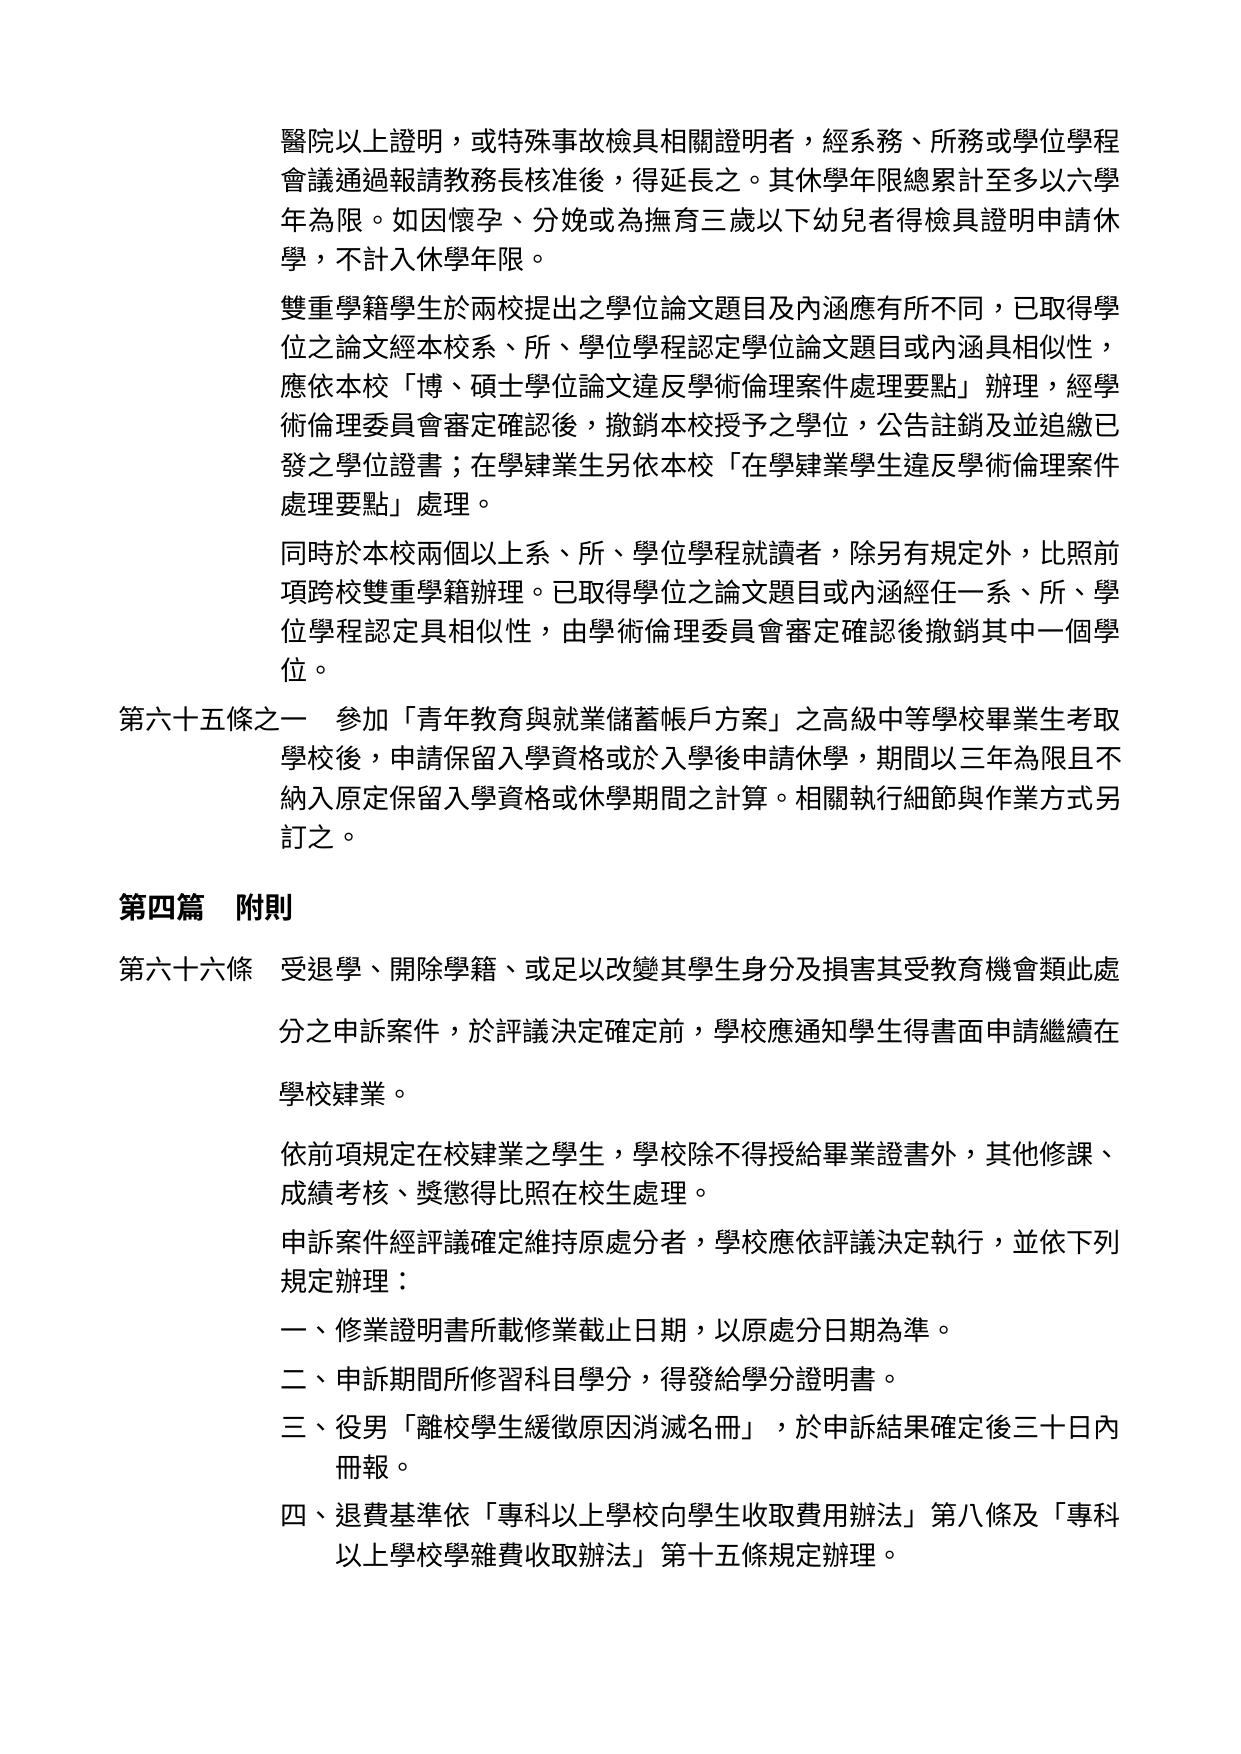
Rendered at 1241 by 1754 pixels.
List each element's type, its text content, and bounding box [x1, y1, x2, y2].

text 同時於本校兩個以上系、所、學位學程就讀者，除另有規定外，比照前項跨校雙重學籍辦理。已取得學位之論文題目或內涵經任一系、所、學位學程認定具相似性，由學術倫理委員會審定確認後撤銷其中一個學位。 [281, 532, 1122, 689]
text 申訴案件經評議確定維持原處分者，學校應依評議決定執行，並依下列規定辦理： [281, 1221, 1122, 1300]
text 第四篇 附則 [118, 864, 1122, 927]
text 三、役男「離校學生緩徵原因消滅名冊」，於申訴結果確定後三十日內冊報。 [281, 1406, 1122, 1485]
text 第六十六條 受退學、開除學籍、或足以改變其學生身分及損害其受教育機會類此處分之申訴案件，於評議決定確定前，學校應通知學生得書面申請繼續在學校肄業。 [118, 936, 1122, 1124]
text 第六十五條之一 參加「青年教育與就業儲蓄帳戶方案」之高級中等學校畢業生考取學校後，申請保留入學資格或於入學後申請休學，期間以三年為限且不納入原定保留入學資格或休學期間之計算。相關執行細節與作業方式另訂之。 [118, 698, 1122, 855]
text 二、申訴期間所修習科目學分，得發給學分證明書。 [281, 1358, 1122, 1397]
text 一、修業證明書所載修業截止日期，以原處分日期為準。 [281, 1309, 1122, 1348]
text 四、退費基準依「專科以上學校向學生收取費用辦法」第八條及「專科以上學校學雜費收取辦法」第十五條規定辦理。 [281, 1494, 1122, 1573]
text 雙重學籍學生於兩校提出之學位論文題目及內涵應有所不同，已取得學位之論文經本校系、所、學位學程認定學位論文題目或內涵具相似性，應依本校「博、碩士學位論文違反學術倫理案件處理要點」辦理，經學術倫理委員會審定確認後，撤銷本校授予之學位，公告註銷及並追繳已發之學位證書；在學肄業生另依本校「在學肄業學生違反學術倫理案件處理要點」處理。 [281, 287, 1122, 522]
text 依前項規定在校肄業之學生，學校除不得授給畢業證書外，其他修課、成績考核、獎懲得比照在校生處理。 [281, 1133, 1122, 1212]
text 醫院以上證明，或特殊事故檢具相關證明者，經系務、所務或學位學程會議通過報請教務長核准後，得延長之。其休學年限總累計至多以六學年為限。如因懷孕、分娩或為撫育三歲以下幼兒者得檢具證明申請休學，不計入休學年限。 [281, 120, 1122, 277]
